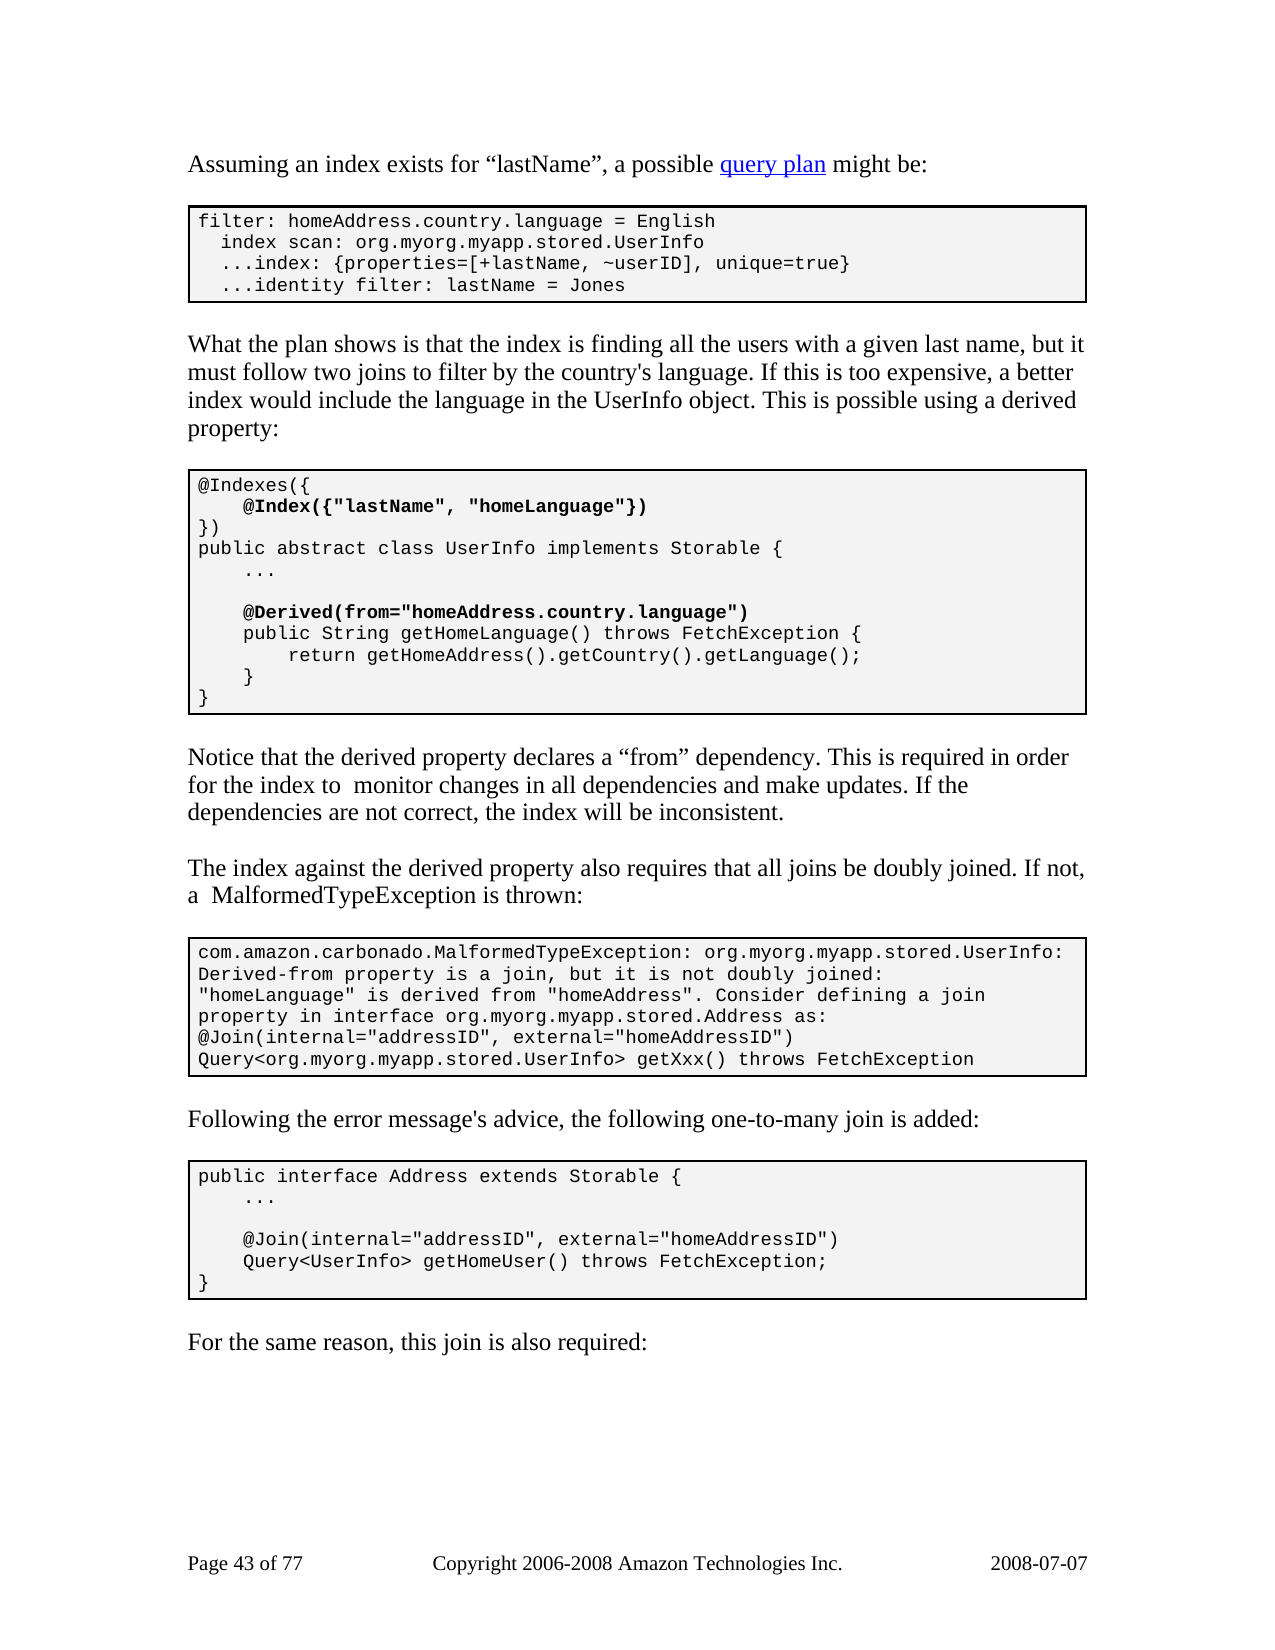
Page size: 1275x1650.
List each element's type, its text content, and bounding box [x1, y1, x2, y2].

text Assuming an index exists for “lastName”, a possible query plan might be: [187, 150, 1087, 178]
text @Indexes({ [190, 471, 1085, 490]
text @Join(internal="addressID", external="homeAddressID") [190, 1224, 1085, 1245]
text What the plan shows is that the index is finding all the users with a given last name, but it must follow two joins to filter by the country's language. If this is too expensive, a better index would include the language in the UserInfo object. This is possible using a derived property: [187, 331, 1087, 441]
text filter: homeAddress.country.language = English [190, 208, 1085, 227]
text ...identity filter: lastName = Jones [190, 269, 1085, 301]
text return getHomeAddress().getCountry().getLanguage(); [190, 639, 1085, 660]
text @Index({"lastName", "homeLanguage"}) [190, 490, 1085, 512]
text public interface Address extends Storable { [190, 1162, 1085, 1181]
text The index against the derived property also requires that all joins be doubly joined. If not, a MalformedTypeException is thrown: [187, 854, 1087, 909]
text Following the error message's advice, the following one-to-many join is added: [187, 1105, 1087, 1132]
text ... [190, 554, 1085, 575]
text Query<UserInfo> getHomeUser() throws FetchException; [190, 1245, 1085, 1266]
text ... [190, 1181, 1085, 1203]
text ...index: {properties=[+lastName, ~userID], unique=true} [190, 248, 1085, 269]
text public String getHomeLanguage() throws FetchException { [190, 618, 1085, 639]
text } [190, 660, 1085, 682]
text }) [190, 512, 1085, 533]
text com.amazon.carbonado.MalformedTypeException: org.myorg.myapp.stored.UserInfo: Derived-from property is a join, but it is not doubly joined: [190, 939, 1085, 979]
text Query<org.myorg.myapp.stored.UserInfo> getXxx() throws FetchException [190, 1043, 1085, 1075]
text public abstract class UserInfo implements Storable { [190, 533, 1085, 554]
text index scan: org.myorg.myapp.stored.UserInfo [190, 227, 1085, 248]
text Notice that the derived property declares a “from” dependency. This is required in order for the index to monitor changes in all dependencies and make updates. If the dependencies are not correct, the index will be inconsistent. [187, 743, 1087, 826]
text @Derived(from="homeAddress.country.language") [190, 597, 1085, 618]
text For the same reason, this join is also required: [187, 1328, 1087, 1356]
text } [190, 682, 1085, 713]
text "homeLanguage" is derived from "homeAddress". Consider defining a join property in interface org.myorg.myapp.stored.Address as: @Join(internal="addressID", external="homeAddressID") [190, 979, 1085, 1043]
text } [190, 1266, 1085, 1298]
